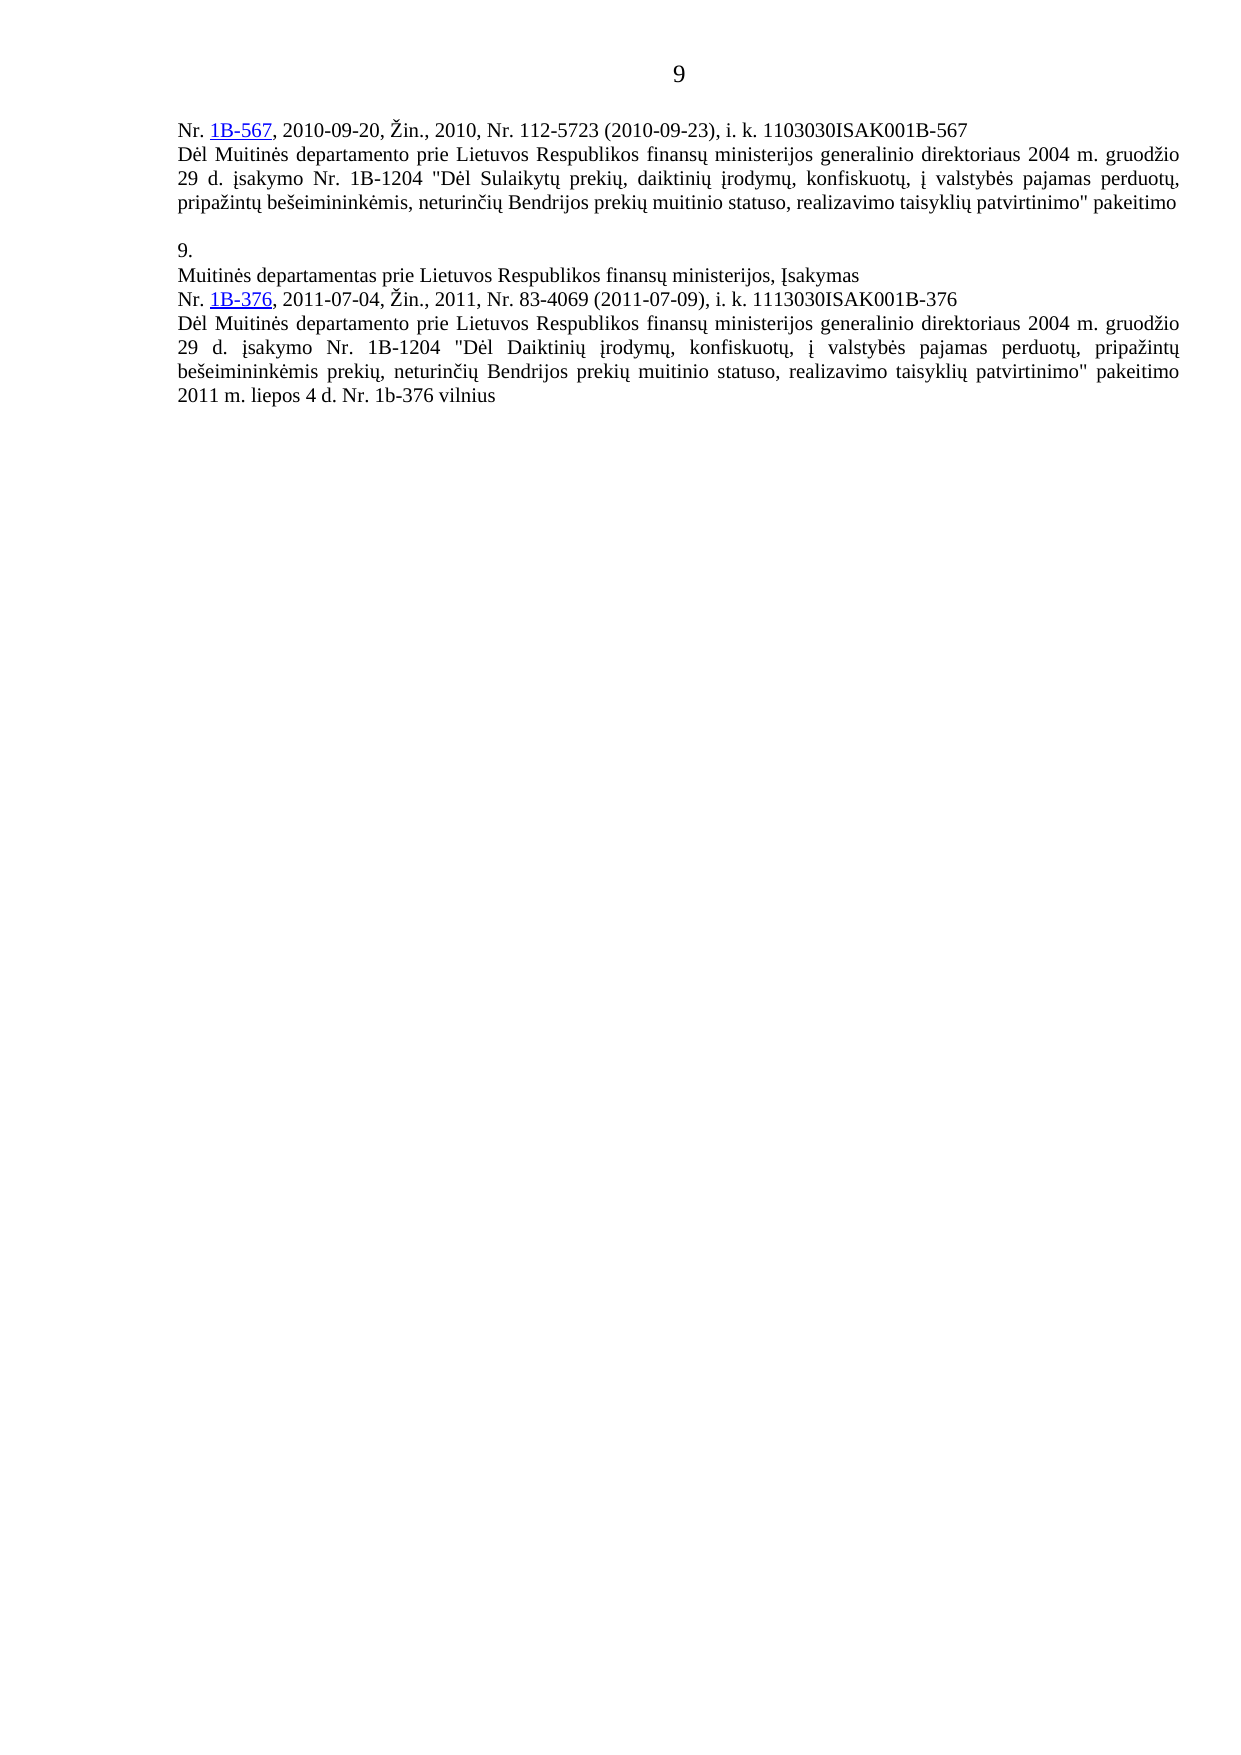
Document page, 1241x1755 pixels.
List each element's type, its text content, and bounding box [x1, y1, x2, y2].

text Dėl Muitinės departamento prie Lietuvos Respublikos finansų ministerijos generalinio direktoriaus 2004 m. gruodžio 29 d. įsakymo Nr. 1B-1204 "Dėl Sulaikytų prekių, daiktinių įrodymų, konfiskuotų, į valstybės pajamas perduotų, pripažintų bešeimininkėmis, neturinčių Bendrijos prekių muitinio statuso, realizavimo taisyklių patvirtinimo" pakeitimo [177, 142, 1181, 214]
text Nr. 1B-376, 2011-07-04, Žin., 2011, Nr. 83-4069 (2011-07-09), i. k. 1113030ISAK001B-376 [177, 287, 1181, 311]
text 9. [177, 238, 1181, 262]
text Nr. 1B-567, 2010-09-20, Žin., 2010, Nr. 112-5723 (2010-09-23), i. k. 1103030ISAK001B-567 [177, 118, 1181, 142]
text Muitinės departamentas prie Lietuvos Respublikos finansų ministerijos, Įsakymas [177, 262, 1181, 287]
text Dėl Muitinės departamento prie Lietuvos Respublikos finansų ministerijos generalinio direktoriaus 2004 m. gruodžio 29 d. įsakymo Nr. 1B-1204 "Dėl Daiktinių įrodymų, konfiskuotų, į valstybės pajamas perduotų, pripažintų bešeimininkėmis prekių, neturinčių Bendrijos prekių muitinio statuso, realizavimo taisyklių patvirtinimo" pakeitimo 2011 m. liepos 4 d. Nr. 1b-376 vilnius [177, 311, 1181, 407]
